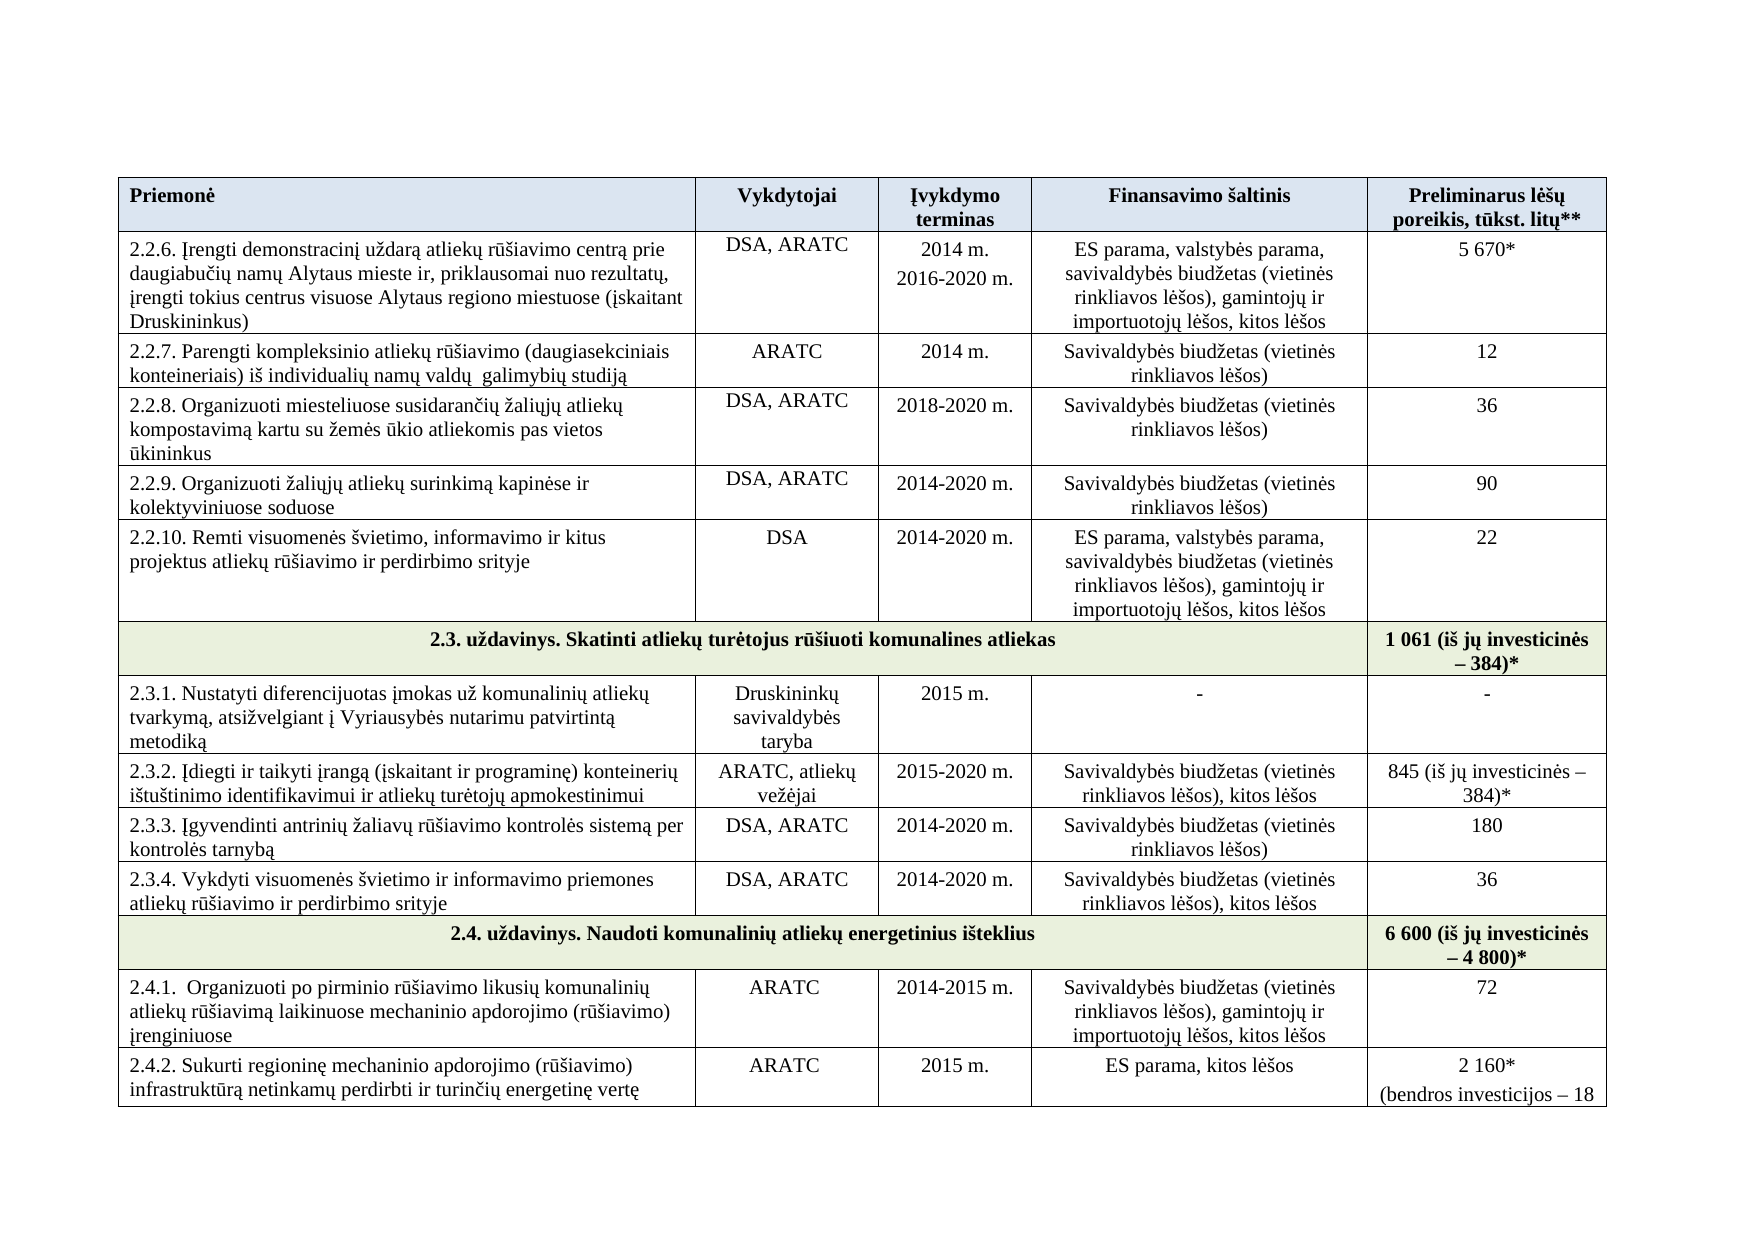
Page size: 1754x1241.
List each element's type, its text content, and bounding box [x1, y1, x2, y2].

table_cell - [1032, 676, 1367, 753]
table_cell DSA, ARATC [696, 232, 878, 333]
table_cell Savivaldybės biudžetas (vietinės rinkliavos lėšos), gamintojų ir importuotojų lėšos, kitos lėšos [1032, 970, 1367, 1047]
table_cell 22 [1368, 520, 1606, 621]
table_cell Savivaldybės biudžetas (vietinės rinkliavos lėšos), kitos lėšos [1032, 754, 1367, 807]
table_cell 2 160* (bendros investicijos – 18 [1368, 1048, 1606, 1106]
table_cell 36 [1368, 388, 1606, 465]
table_cell Savivaldybės biudžetas (vietinės rinkliavos lėšos) [1032, 388, 1367, 465]
table_cell 12 [1368, 334, 1606, 387]
table_cell 72 [1368, 970, 1606, 1047]
table_cell 2014 m. [879, 334, 1031, 387]
table_cell 2.4.1. Organizuoti po pirminio rūšiavimo likusių komunalinių atliekų rūšiavimą laikinuose mechaninio apdorojimo (rūšiavimo) įrenginiuose [119, 970, 695, 1047]
table_cell ARATC, atliekų vežėjai [696, 754, 878, 807]
table_cell Druskininkų savivaldybės taryba [696, 676, 878, 753]
table_cell 845 (iš jų investicinės – 384)* [1368, 754, 1606, 807]
table_cell 5 670* [1368, 232, 1606, 333]
table_cell DSA [696, 520, 878, 621]
table_cell 2018-2020 m. [879, 388, 1031, 465]
table_cell 6 600 (iš jų investicinės – 4 800)* [1368, 916, 1606, 969]
table_cell 2.2.10. Remti visuomenės švietimo, informavimo ir kitus projektus atliekų rūšiavimo ir perdirbimo srityje [119, 520, 695, 621]
table_cell Savivaldybės biudžetas (vietinės rinkliavos lėšos) [1032, 466, 1367, 519]
table_cell 2015 m. [879, 1048, 1031, 1106]
table_cell 2.2.6. Įrengti demonstracinį uždarą atliekų rūšiavimo centrą prie daugiabučių namų Alytaus mieste ir, priklausomai nuo rezultatų, įrengti tokius centrus visuose Alytaus regiono miestuose (įskaitant Druskininkus) [119, 232, 695, 333]
table_cell 2.2.9. Organizuoti žaliųjų atliekų surinkimą kapinėse ir kolektyviniuose soduose [119, 466, 695, 519]
table_cell 1 061 (iš jų investicinės – 384)* [1368, 622, 1606, 675]
table_cell - [1368, 676, 1606, 753]
table_cell 2015 m. [879, 676, 1031, 753]
table_cell 2.3. uždavinys. Skatinti atliekų turėtojus rūšiuoti komunalines atliekas [119, 622, 1367, 675]
table_cell 2.3.2. Įdiegti ir taikyti įrangą (įskaitant ir programinę) konteinerių ištuštinimo identifikavimui ir atliekų turėtojų apmokestinimui [119, 754, 695, 807]
table_cell ES parama, valstybės parama, savivaldybės biudžetas (vietinės rinkliavos lėšos), gamintojų ir importuotojų lėšos, kitos lėšos [1032, 232, 1367, 333]
table_cell 2.4.2. Sukurti regioninę mechaninio apdorojimo (rūšiavimo) infrastruktūrą netinkamų perdirbti ir turinčių energetinę vertę [119, 1048, 695, 1106]
table_cell 2.3.1. Nustatyti diferencijuotas įmokas už komunalinių atliekų tvarkymą, atsižvelgiant į Vyriausybės nutarimu patvirtintą metodiką [119, 676, 695, 753]
table_cell 2015-2020 m. [879, 754, 1031, 807]
table_cell DSA, ARATC [696, 808, 878, 861]
table_cell 2014 m. 2016-2020 m. [879, 232, 1031, 333]
table_cell 36 [1368, 862, 1606, 915]
table_cell Savivaldybės biudžetas (vietinės rinkliavos lėšos) [1032, 334, 1367, 387]
table_cell 2.2.8. Organizuoti miesteliuose susidarančių žaliųjų atliekų kompostavimą kartu su žemės ūkio atliekomis pas vietos ūkininkus [119, 388, 695, 465]
table_cell Savivaldybės biudžetas (vietinės rinkliavos lėšos) [1032, 808, 1367, 861]
table_cell ES parama, kitos lėšos [1032, 1048, 1367, 1106]
table_cell ARATC [696, 970, 878, 1047]
table_cell 2.4. uždavinys. Naudoti komunalinių atliekų energetinius išteklius [119, 916, 1367, 969]
table_cell 2014-2015 m. [879, 970, 1031, 1047]
table_cell 2014-2020 m. [879, 520, 1031, 621]
table_cell 2014-2020 m. [879, 466, 1031, 519]
table_cell 90 [1368, 466, 1606, 519]
table_header Preliminarus lėšų poreikis, tūkst. litų** [1368, 178, 1606, 231]
table_cell ES parama, valstybės parama, savivaldybės biudžetas (vietinės rinkliavos lėšos), gamintojų ir importuotojų lėšos, kitos lėšos [1032, 520, 1367, 621]
table_header Priemonė [119, 178, 695, 231]
table_header Įvykdymo terminas [879, 178, 1031, 231]
table_cell ARATC [696, 1048, 878, 1106]
table_cell DSA, ARATC [696, 388, 878, 465]
table_cell 2014-2020 m. [879, 808, 1031, 861]
table_cell 2.2.7. Parengti kompleksinio atliekų rūšiavimo (daugiasekciniais konteineriais) iš individualių namų valdų galimybių studiją [119, 334, 695, 387]
table_cell DSA, ARATC [696, 862, 878, 915]
table_cell 180 [1368, 808, 1606, 861]
table_cell 2014-2020 m. [879, 862, 1031, 915]
table_cell 2.3.4. Vykdyti visuomenės švietimo ir informavimo priemones atliekų rūšiavimo ir perdirbimo srityje [119, 862, 695, 915]
table_header Finansavimo šaltinis [1032, 178, 1367, 231]
table_header Vykdytojai [696, 178, 878, 231]
table_cell DSA, ARATC [696, 466, 878, 519]
table_cell Savivaldybės biudžetas (vietinės rinkliavos lėšos), kitos lėšos [1032, 862, 1367, 915]
table_cell ARATC [696, 334, 878, 387]
table_cell 2.3.3. Įgyvendinti antrinių žaliavų rūšiavimo kontrolės sistemą per kontrolės tarnybą [119, 808, 695, 861]
